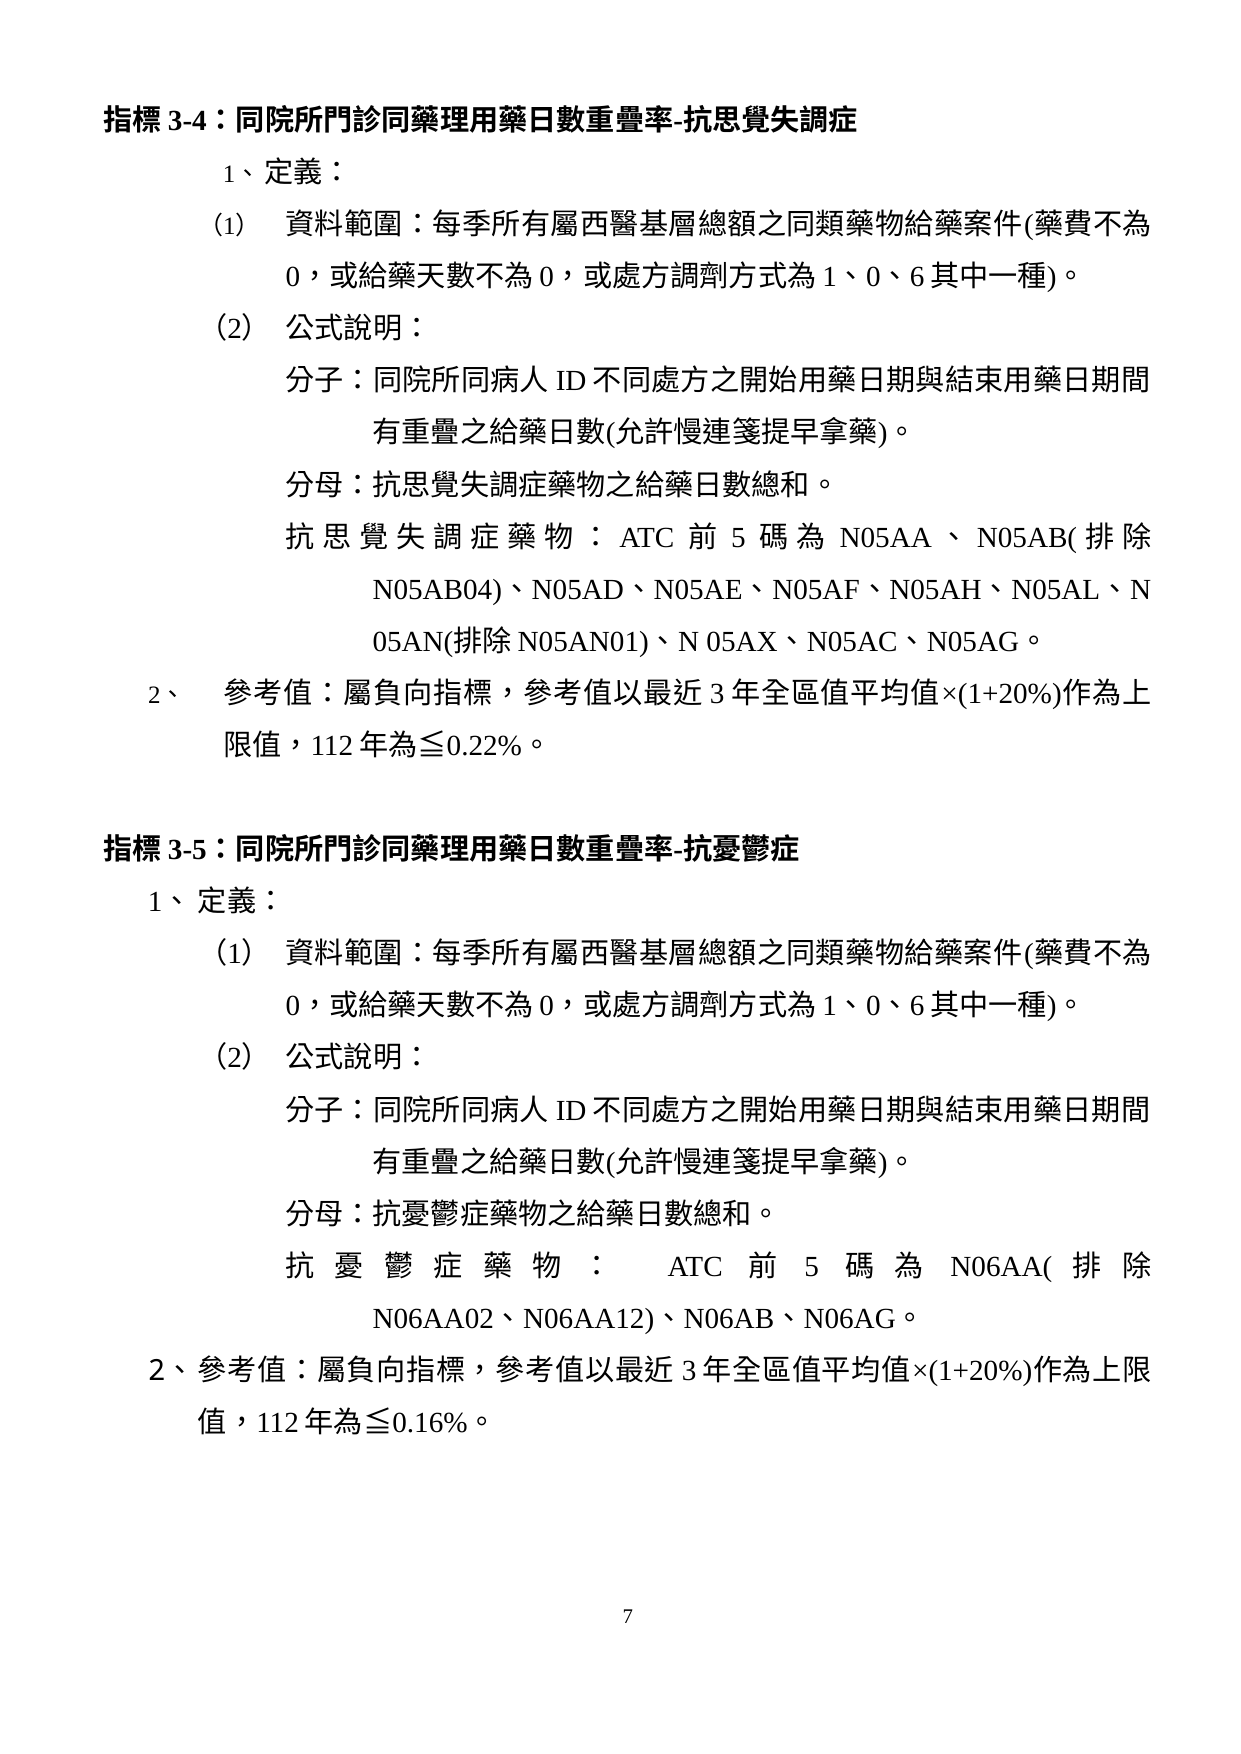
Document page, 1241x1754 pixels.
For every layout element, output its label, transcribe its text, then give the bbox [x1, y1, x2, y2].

text 抗思覺失調症藥物：ATC前5碼為N05AA、N05AB(排除N05AB04)、N05AD、N05AE、N05AF、N05AH、N05AL、N05AN(排除N05AN01)、N 05AX、N05AC、N05AG。 [285, 505, 1152, 662]
text 指標3-4：同院所門診同藥理用藥日數重疊率-抗思覺失調症 [103, 89, 1152, 141]
text 分子：同院所同病人ID不同處方之開始用藥日期與結束用藥日期間有重疊之給藥日數(允許慢連箋提早拿藥)。 [285, 1078, 1152, 1182]
text 分子：同院所同病人ID不同處方之開始用藥日期與結束用藥日期間有重疊之給藥日數(允許慢連箋提早拿藥)。 [285, 349, 1152, 453]
list 資料範圍：每季所有屬西醫基層總額之同類藥物給藥案件(藥費不為0，或給藥天數不為0，或處方調劑方式為1、0、6其中一種)。 [198, 193, 1152, 297]
list 公式說明： [198, 1026, 1152, 1078]
text 指標3-5：同院所門診同藥理用藥日數重疊率-抗憂鬱症 [103, 818, 1152, 870]
text 分母：抗憂鬱症藥物之給藥日數總和。 [285, 1182, 1152, 1234]
text 抗憂鬱症藥物： ATC前5碼為N06AA(排除N06AA02、N06AA12)、N06AB、N06AG。 [285, 1234, 1152, 1339]
list 參考值：屬負向指標，參考值以最近3年全區值平均值×(1+20%)作為上限值，112年為≦0.16%。 [148, 1339, 1152, 1443]
list 定義： [148, 870, 1152, 922]
list 公式說明： [198, 297, 1152, 349]
list 定義： [223, 141, 1152, 193]
list 資料範圍：每季所有屬西醫基層總額之同類藥物給藥案件(藥費不為0，或給藥天數不為0，或處方調劑方式為1、0、6其中一種)。 [198, 922, 1152, 1026]
text 分母：抗思覺失調症藥物之給藥日數總和。 [285, 453, 1152, 505]
list 參考值：屬負向指標，參考值以最近3年全區值平均值×(1+20%)作為上限值，112年為≦0.22%。 [148, 662, 1152, 766]
